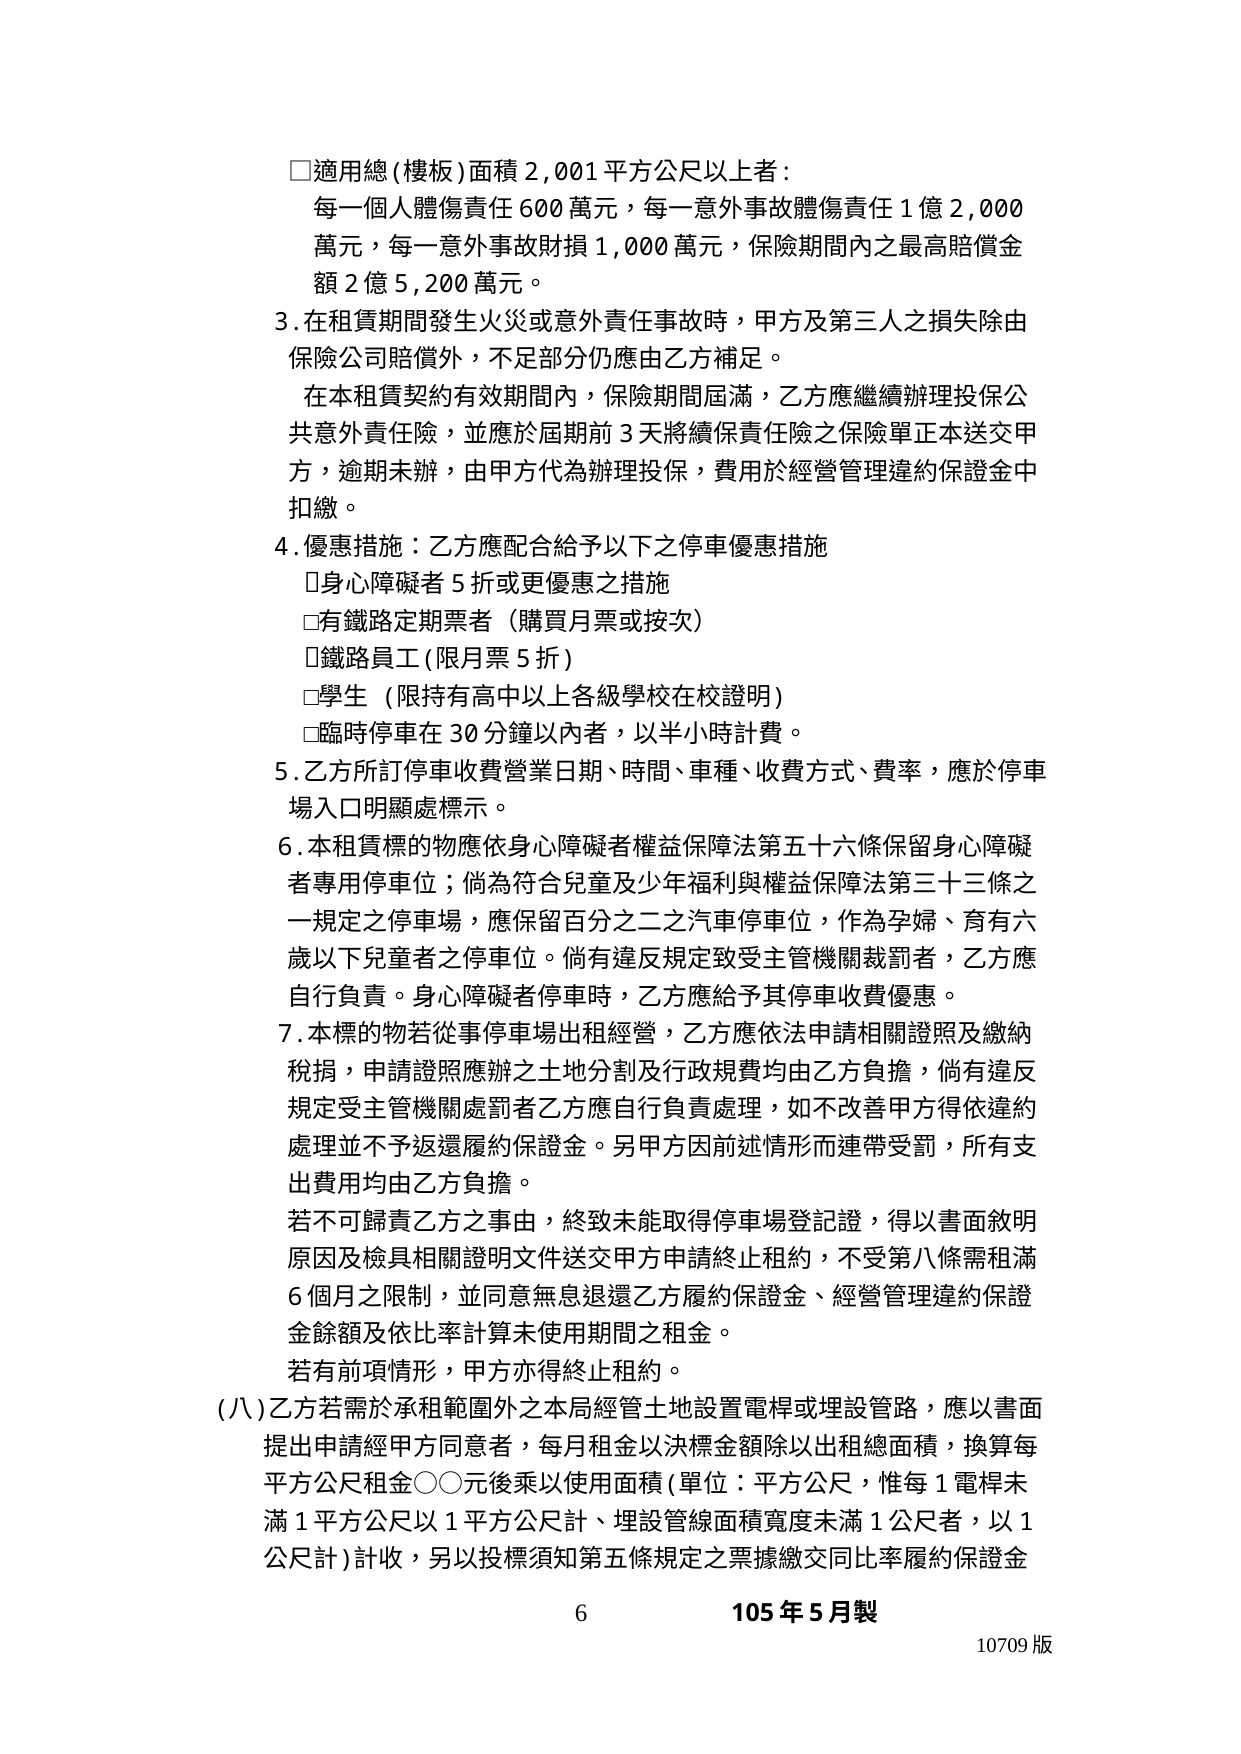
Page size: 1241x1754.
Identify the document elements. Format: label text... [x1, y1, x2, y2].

text 每一個人體傷責任600萬元，每一意外事故體傷責任1億2,000萬元，每一意外事故財損1,000萬元，保險期間內之最高賠償金額2億5,200萬元。 [214, 187, 1047, 300]
text 身心障礙者5折或更優惠之措施 [214, 562, 1047, 600]
text 在本租賃契約有效期間內，保險期間屆滿，乙方應繼續辦理投保公共意外責任險，並應於屆期前3天將續保責任險之保險單正本送交甲方，逾期未辦，由甲方代為辦理投保，費用於經營管理違約保證金中扣繳。 [214, 375, 1047, 525]
text 6.本租賃標的物應依身心障礙者權益保障法第五十六條保留身心障礙者專用停車位；倘為符合兒童及少年福利與權益保障法第三十三條之一規定之停車場，應保留百分之二之汽車停車位，作為孕婦、育有六歲以下兒童者之停車位。倘有違反規定致受主管機關裁罰者，乙方應自行負責。身心障礙者停車時，乙方應給予其停車收費優惠。 [187, 825, 1047, 1012]
text 若有前項情形，甲方亦得終止租約。 [187, 1350, 1047, 1387]
text □學生 (限持有高中以上各級學校在校證明) [214, 675, 1047, 712]
text 3.在租賃期間發生火災或意外責任事故時，甲方及第三人之損失除由保險公司賠償外，不足部分仍應由乙方補足。 [214, 300, 1047, 375]
text 7.本標的物若從事停車場出租經營，乙方應依法申請相關證照及繳納稅捐，申請證照應辦之土地分割及行政規費均由乙方負擔，倘有違反規定受主管機關處罰者乙方應自行負責處理，如不改善甲方得依違約處理並不予返還履約保證金。另甲方因前述情形而連帶受罰，所有支出費用均由乙方負擔。 [187, 1012, 1047, 1200]
text 4.優惠措施：乙方應配合給予以下之停車優惠措施 [214, 525, 1047, 562]
text (八)乙方若需於承租範圍外之本局經管土地設置電桿或埋設管路，應以書面提出申請經甲方同意者，每月租金以決標金額除以出租總面積，換算每平方公尺租金○○元後乘以使用面積(單位：平方公尺，惟每1電桿未滿1平方公尺以1平方公尺計、埋設管線面積寬度未滿1公尺者，以1公尺計)計收，另以投標須知第五條規定之票據繳交同比率履約保證金 [214, 1387, 1047, 1575]
text 鐵路員工(限月票5折) [214, 637, 1047, 675]
text □有鐵路定期票者（購買月票或按次） [214, 600, 1047, 637]
text 若不可歸責乙方之事由，終致未能取得停車場登記證，得以書面敘明原因及檢具相關證明文件送交甲方申請終止租約，不受第八條需租滿6個月之限制，並同意無息退還乙方履約保證金、經營管理違約保證金餘額及依比率計算未使用期間之租金。 [187, 1200, 1047, 1350]
text 5.乙方所訂停車收費營業日期、時間、車種、收費方式、費率，應於停車場入口明顯處標示。 [214, 750, 1047, 825]
text □臨時停車在30分鐘以內者，以半小時計費。 [214, 712, 1047, 750]
text □適用總(樓板)面積2,001平方公尺以上者: [214, 150, 1047, 187]
